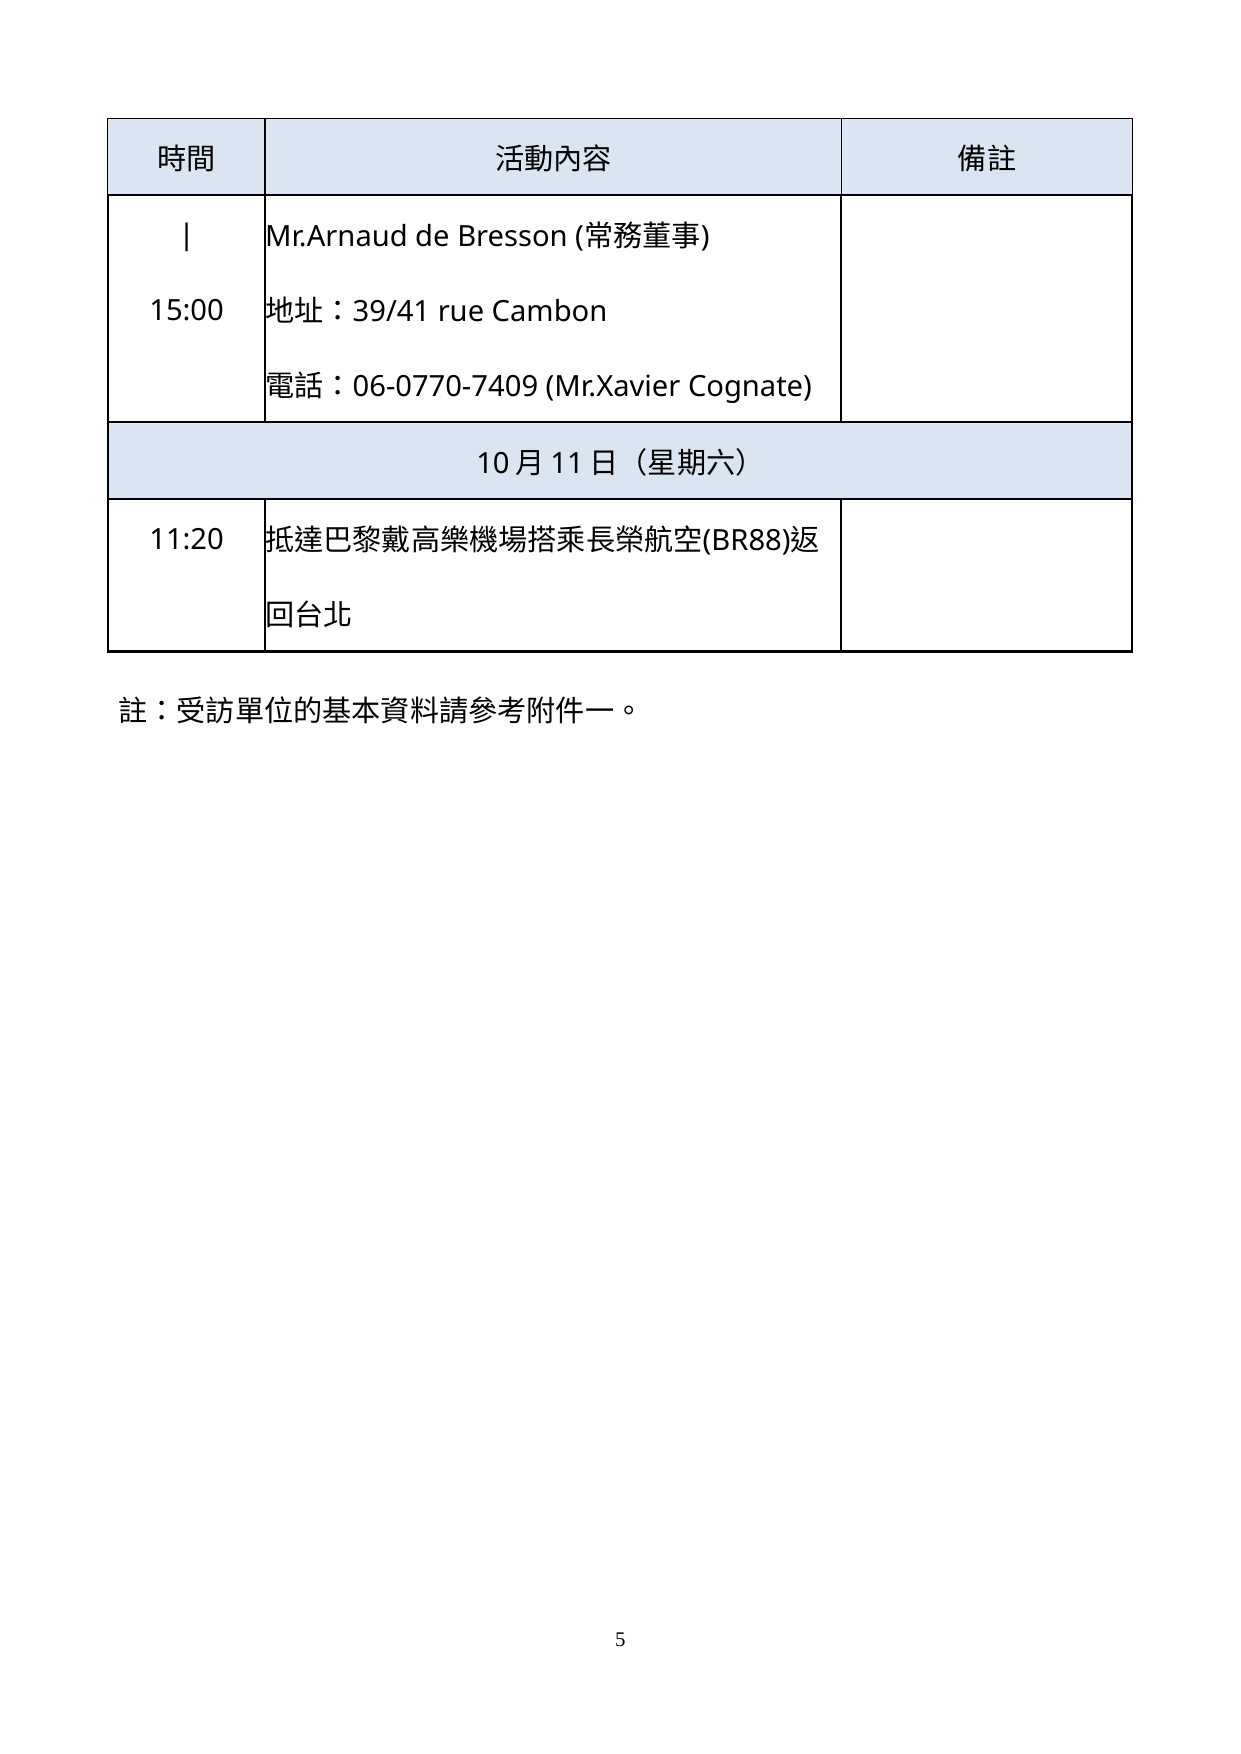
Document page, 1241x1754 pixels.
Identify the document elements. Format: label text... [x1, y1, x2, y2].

table_header 備註 [842, 119, 1132, 194]
table_cell Mr.Arnaud de Bresson (常務董事) 地址：39/41 rue Cambon 電話：06-0770-7409 (Mr.Xavier Cognate) [266, 196, 840, 421]
table_cell ∣ 15:00 [109, 196, 264, 421]
table_cell [842, 500, 1131, 650]
table_cell 10月11日（星期六） [109, 423, 1131, 498]
table_header 活動內容 [266, 119, 841, 194]
table_cell 抵達巴黎戴高樂機場搭乘長榮航空(BR88)返回台北 [266, 500, 840, 650]
text 註：受訪單位的基本資料請參考附件一。 [118, 671, 1122, 746]
table_header 時間 [108, 119, 264, 194]
table_cell 11:20 [109, 500, 264, 650]
table_cell [842, 196, 1131, 421]
